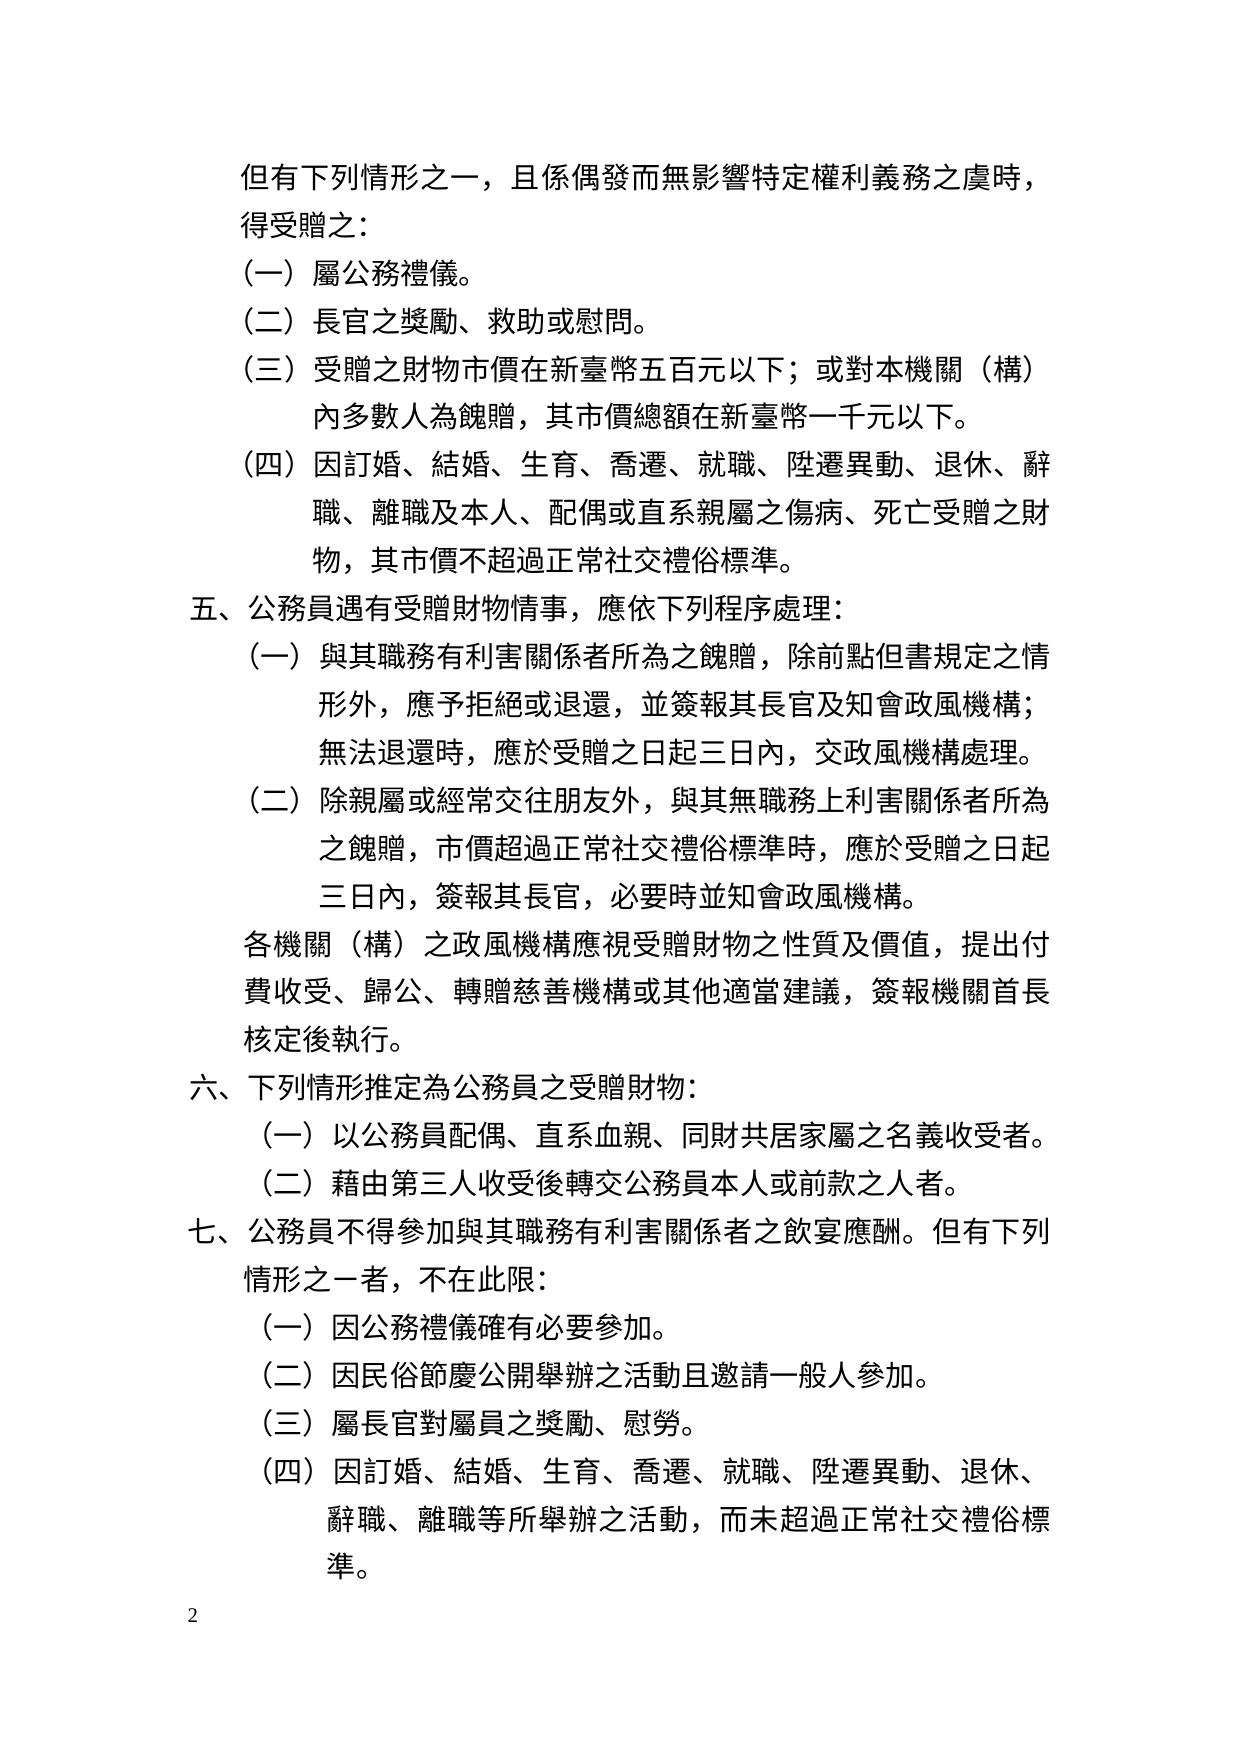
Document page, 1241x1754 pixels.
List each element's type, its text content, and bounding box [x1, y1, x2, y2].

text （一）屬公務禮儀。 [225, 246, 1053, 294]
text （一）以公務員配偶、直系血親、同財共居家屬之名義收受者。 [244, 1108, 1053, 1156]
text （二）除親屬或經常交往朋友外，與其無職務上利害關係者所為之餽贈，市價超過正常社交禮俗標準時，應於受贈之日起三日內，簽報其長官，必要時並知會政風機構。 [231, 773, 1053, 917]
text （一）因公務禮儀確有必要參加。 [244, 1300, 1053, 1348]
text 四、公務員不得要求、期約或收受與其職務有利害關係者餽贈財物。但有下列情形之一，且係偶發而無影響特定權利義務之虞時，得受贈之： [187, 150, 1053, 246]
text （四）因訂婚、結婚、生育、喬遷、就職、陞遷異動、退休、辭職、離職及本人、配偶或直系親屬之傷病、死亡受贈之財物，其市價不超過正常社交禮俗標準。 [225, 437, 1053, 581]
text 五、公務員遇有受贈財物情事，應依下列程序處理： [189, 581, 1053, 629]
text （二）藉由第三人收受後轉交公務員本人或前款之人者。 [244, 1156, 1053, 1204]
text 各機關（構）之政風機構應視受贈財物之性質及價值，提出付費收受、歸公、轉贈慈善機構或其他適當建議，簽報機關首長核定後執行。 [244, 917, 1053, 1060]
text （三）受贈之財物市價在新臺幣五百元以下；或對本機關（構）內多數人為餽贈，其市價總額在新臺幣一千元以下。 [225, 342, 1053, 437]
text 六、下列情形推定為公務員之受贈財物： [189, 1060, 1053, 1108]
text （二）長官之獎勵、救助或慰問。 [225, 294, 1053, 342]
text （一）與其職務有利害關係者所為之餽贈，除前點但書規定之情形外，應予拒絕或退還，並簽報其長官及知會政風機構；無法退還時，應於受贈之日起三日內，交政風機構處理。 [231, 629, 1053, 773]
text （二）因民俗節慶公開舉辦之活動且邀請一般人參加。 [244, 1348, 1053, 1396]
text （四）因訂婚、結婚、生育、喬遷、就職、陞遷異動、退休、辭職、離職等所舉辦之活動，而未超過正常社交禮俗標準。 [244, 1444, 1053, 1587]
text 七、公務員不得參加與其職務有利害關係者之飲宴應酬。但有下列情形之ㄧ者，不在此限： [187, 1204, 1053, 1300]
text （三）屬長官對屬員之獎勵、慰勞。 [244, 1396, 1053, 1444]
